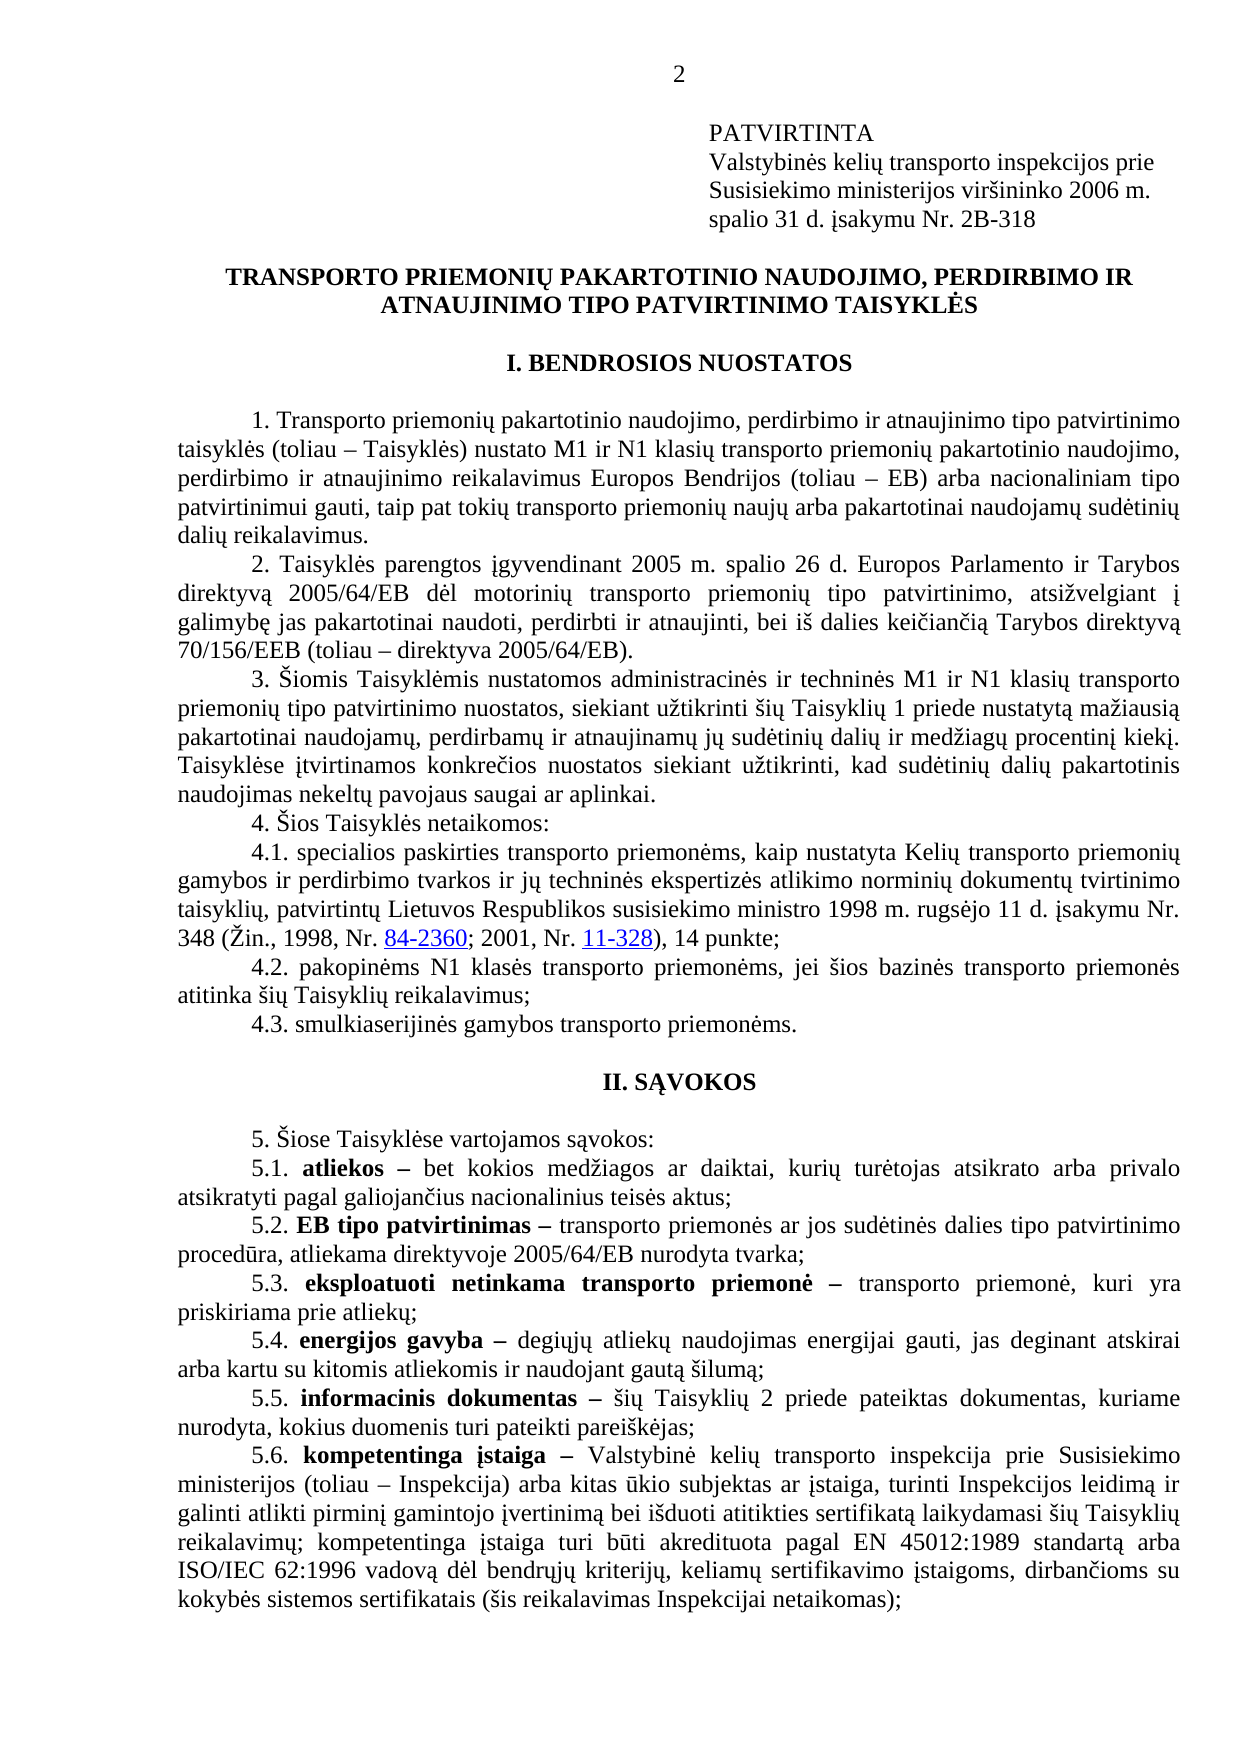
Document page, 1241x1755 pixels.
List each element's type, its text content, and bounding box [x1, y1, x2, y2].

text II. SĄVOKOS [177, 1067, 1181, 1096]
text I. BENDROSIOS NUOSTATOS [177, 348, 1181, 377]
text 2. Taisyklės parengtos įgyvendinant 2005 m. spalio 26 d. Europos Parlamento ir Tarybos direktyvą 2005/64/EB dėl motorinių transporto priemonių tipo patvirtinimo, atsižvelgiant į galimybę jas pakartotinai naudoti, perdirbti ir atnaujinti, bei iš dalies keičiančią Tarybos direktyvą 70/156/EEB (toliau – direktyva 2005/64/EB). [177, 549, 1181, 664]
text 5. Šiose Taisyklėse vartojamos sąvokos: [177, 1124, 1181, 1153]
text 4.2. pakopinėms N1 klasės transporto priemonėms, jei šios bazinės transporto priemonės atitinka šių Taisyklių reikalavimus; [177, 952, 1181, 1009]
text 3. Šiomis Taisyklėmis nustatomos administracinės ir techninės M1 ir N1 klasių transporto priemonių tipo patvirtinimo nuostatos, siekiant užtikrinti šių Taisyklių 1 priede nustatytą mažiausią pakartotinai naudojamų, perdirbamų ir atnaujinamų jų sudėtinių dalių ir medžiagų procentinį kiekį. Taisyklėse įtvirtinamos konkrečios nuostatos siekiant užtikrinti, kad sudėtinių dalių pakartotinis naudojimas nekeltų pavojaus saugai ar aplinkai. [177, 664, 1181, 808]
text PATVIRTINTA [177, 118, 1181, 147]
text 5.6. kompetentinga įstaiga – Valstybinė kelių transporto inspekcija prie Susisiekimo ministerijos (toliau – Inspekcija) arba kitas ūkio subjektas ar įstaiga, turinti Inspekcijos leidimą ir galinti atlikti pirminį gamintojo įvertinimą bei išduoti atitikties sertifikatą laikydamasi šių Taisyklių reikalavimų; kompetentinga įstaiga turi būti akredituota pagal EN 45012:1989 standartą arba ISO/IEC 62:1996 vadovą dėl bendrųjų kriterijų, keliamų sertifikavimo įstaigoms, dirbančioms su kokybės sistemos sertifikatais (šis reikalavimas Inspekcijai netaikomas); [177, 1441, 1181, 1613]
text 4. Šios Taisyklės netaikomos: [177, 808, 1181, 837]
text 4.3. smulkiaserijinės gamybos transporto priemonėms. [177, 1009, 1181, 1038]
text spalio 31 d. įsakymu Nr. 2B-318 [177, 204, 1181, 233]
text 5.4. energijos gavyba – degiųjų atliekų naudojimas energijai gauti, jas deginant atskirai arba kartu su kitomis atliekomis ir naudojant gautą šilumą; [177, 1326, 1181, 1383]
text 5.5. informacinis dokumentas – šių Taisyklių 2 priede pateiktas dokumentas, kuriame nurodyta, kokius duomenis turi pateikti pareiškėjas; [177, 1383, 1181, 1441]
text 5.3. eksploatuoti netinkama transporto priemonė – transporto priemonė, kuri yra priskiriama prie atliekų; [177, 1268, 1181, 1326]
text 5.2. EB tipo patvirtinimas – transporto priemonės ar jos sudėtinės dalies tipo patvirtinimo procedūra, atliekama direktyvoje 2005/64/EB nurodyta tvarka; [177, 1211, 1181, 1268]
text Susisiekimo ministerijos viršininko 2006 m. [177, 176, 1181, 204]
text 1. Transporto priemonių pakartotinio naudojimo, perdirbimo ir atnaujinimo tipo patvirtinimo taisyklės (toliau – Taisyklės) nustato M1 ir N1 klasių transporto priemonių pakartotinio naudojimo, perdirbimo ir atnaujinimo reikalavimus Europos Bendrijos (toliau – EB) arba nacionaliniam tipo patvirtinimui gauti, taip pat tokių transporto priemonių naujų arba pakartotinai naudojamų sudėtinių dalių reikalavimus. [177, 406, 1181, 549]
text 5.1. atliekos – bet kokios medžiagos ar daiktai, kurių turėtojas atsikrato arba privalo atsikratyti pagal galiojančius nacionalinius teisės aktus; [177, 1153, 1181, 1211]
text 4.1. specialios paskirties transporto priemonėms, kaip nustatyta Kelių transporto priemonių gamybos ir perdirbimo tvarkos ir jų techninės ekspertizės atlikimo norminių dokumentų tvirtinimo taisyklių, patvirtintų Lietuvos Respublikos susisiekimo ministro 1998 m. rugsėjo 11 d. įsakymu Nr. 348 (Žin., 1998, Nr. 84-2360; 2001, Nr. 11-328), 14 punkte; [177, 837, 1181, 952]
text Valstybinės kelių transporto inspekcijos prie [177, 147, 1181, 176]
text TRANSPORTO PRIEMONIŲ PAKARTOTINIO NAUDOJIMO, PERDIRBIMO IR ATNAUJINIMO TIPO PATVIRTINIMO TAISYKLĖS [177, 262, 1181, 319]
